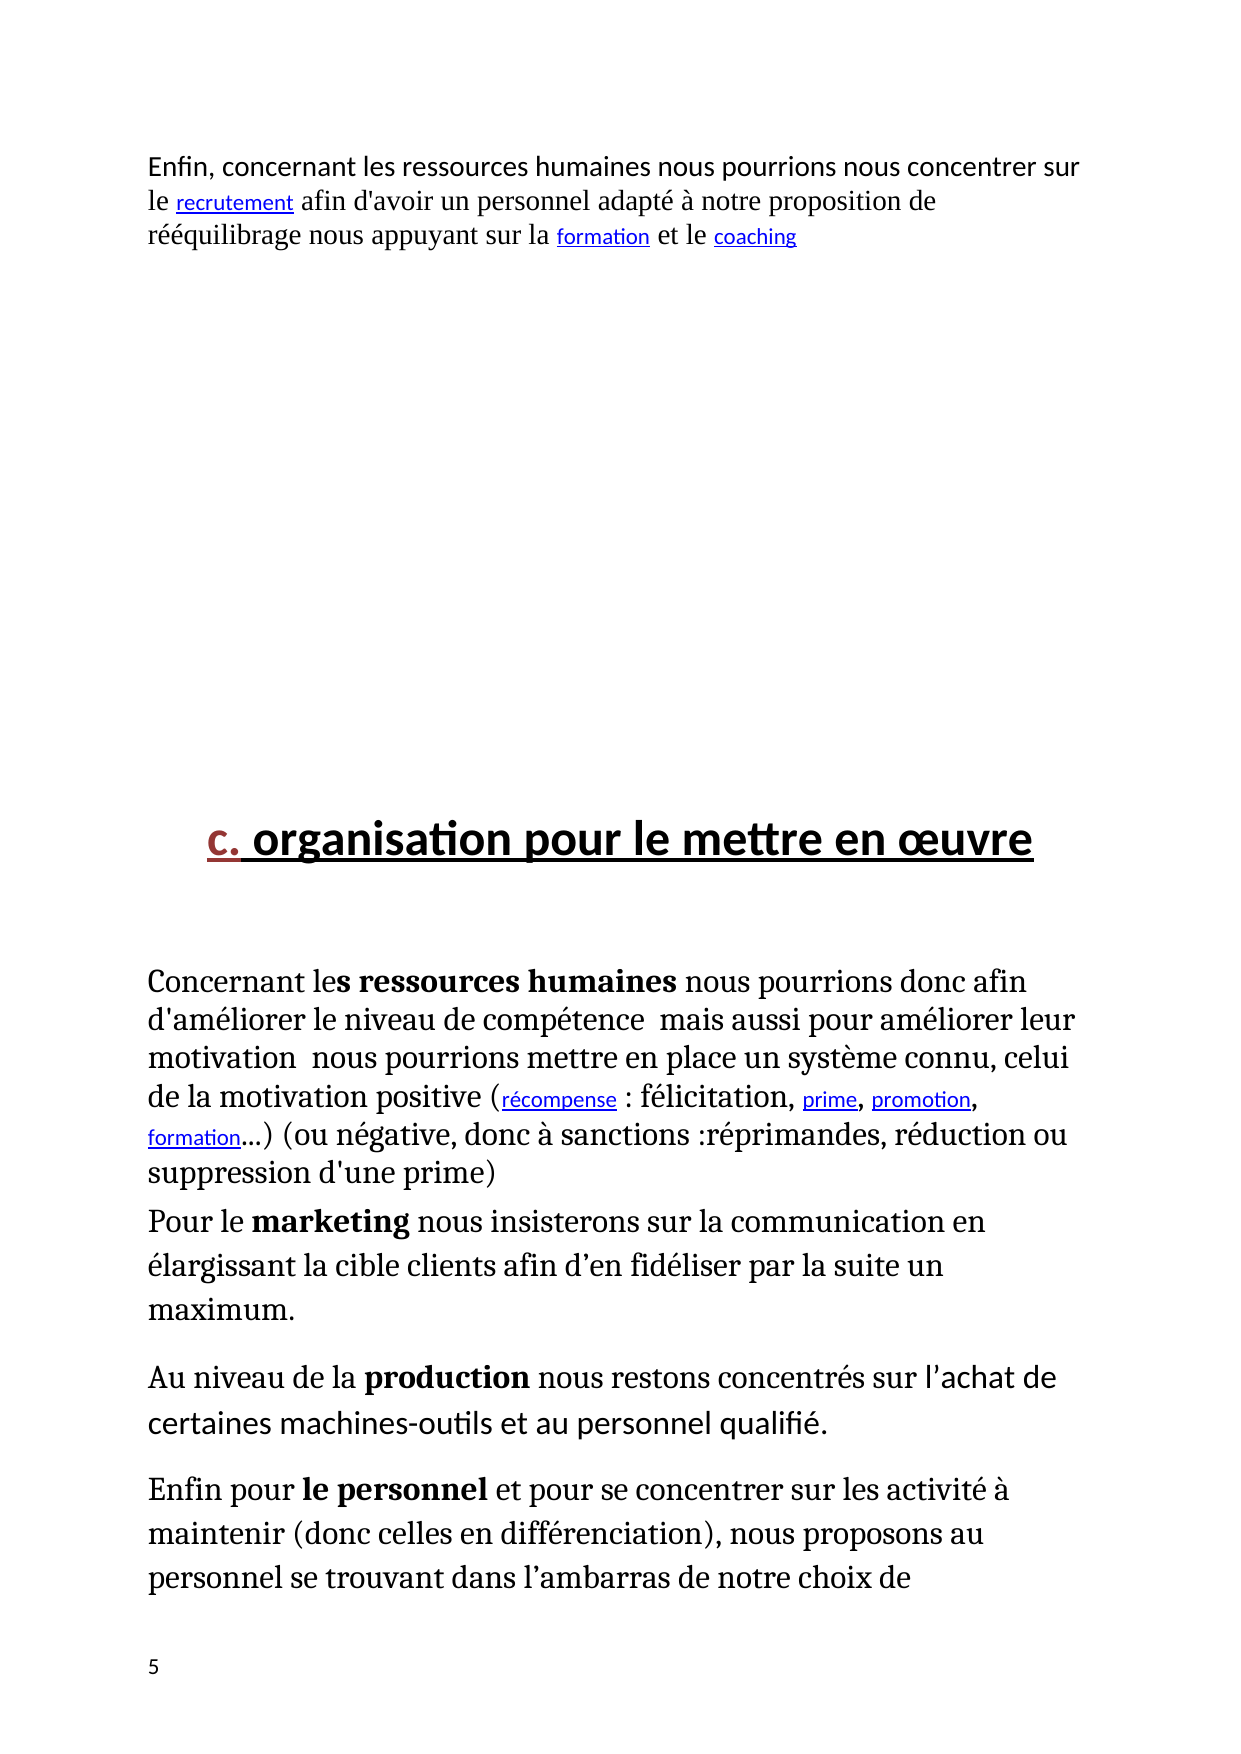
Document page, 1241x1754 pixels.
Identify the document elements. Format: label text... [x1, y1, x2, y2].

text c. organisation pour le mettre en œuvre [148, 806, 1093, 867]
text Au niveau de la production nous restons concentrés sur l’achat de certaines machines-outils et au personnel qualifié. [148, 1356, 1093, 1443]
text Enfin, concernant les ressources humaines nous pourrions nous concentrer sur le recrutement afin d'avoir un personnel adapté à notre proposition de rééquilibrage nous appuyant sur la formation et le coaching [148, 148, 1093, 250]
text Concernant les ressources humaines nous pourrions donc afin d'améliorer le niveau de compétence mais aussi pour améliorer leur motivation nous pourrions mettre en place un système connu, celui de la motivation positive (récompense : félicitation, prime, promotion, formation...) (ou négative, donc à sanctions :réprimandes, réduction ou suppression d'une prime) [148, 962, 1093, 1192]
text Pour le marketing nous insisterons sur la communication en élargissant la cible clients afin d’en fidéliser par la suite un maximum. [148, 1203, 1093, 1329]
text Enfin pour le personnel et pour se concentrer sur les activité à maintenir (donc celles en différenciation), nous proposons au personnel se trouvant dans l’ambarras de notre choix de [148, 1470, 1093, 1596]
